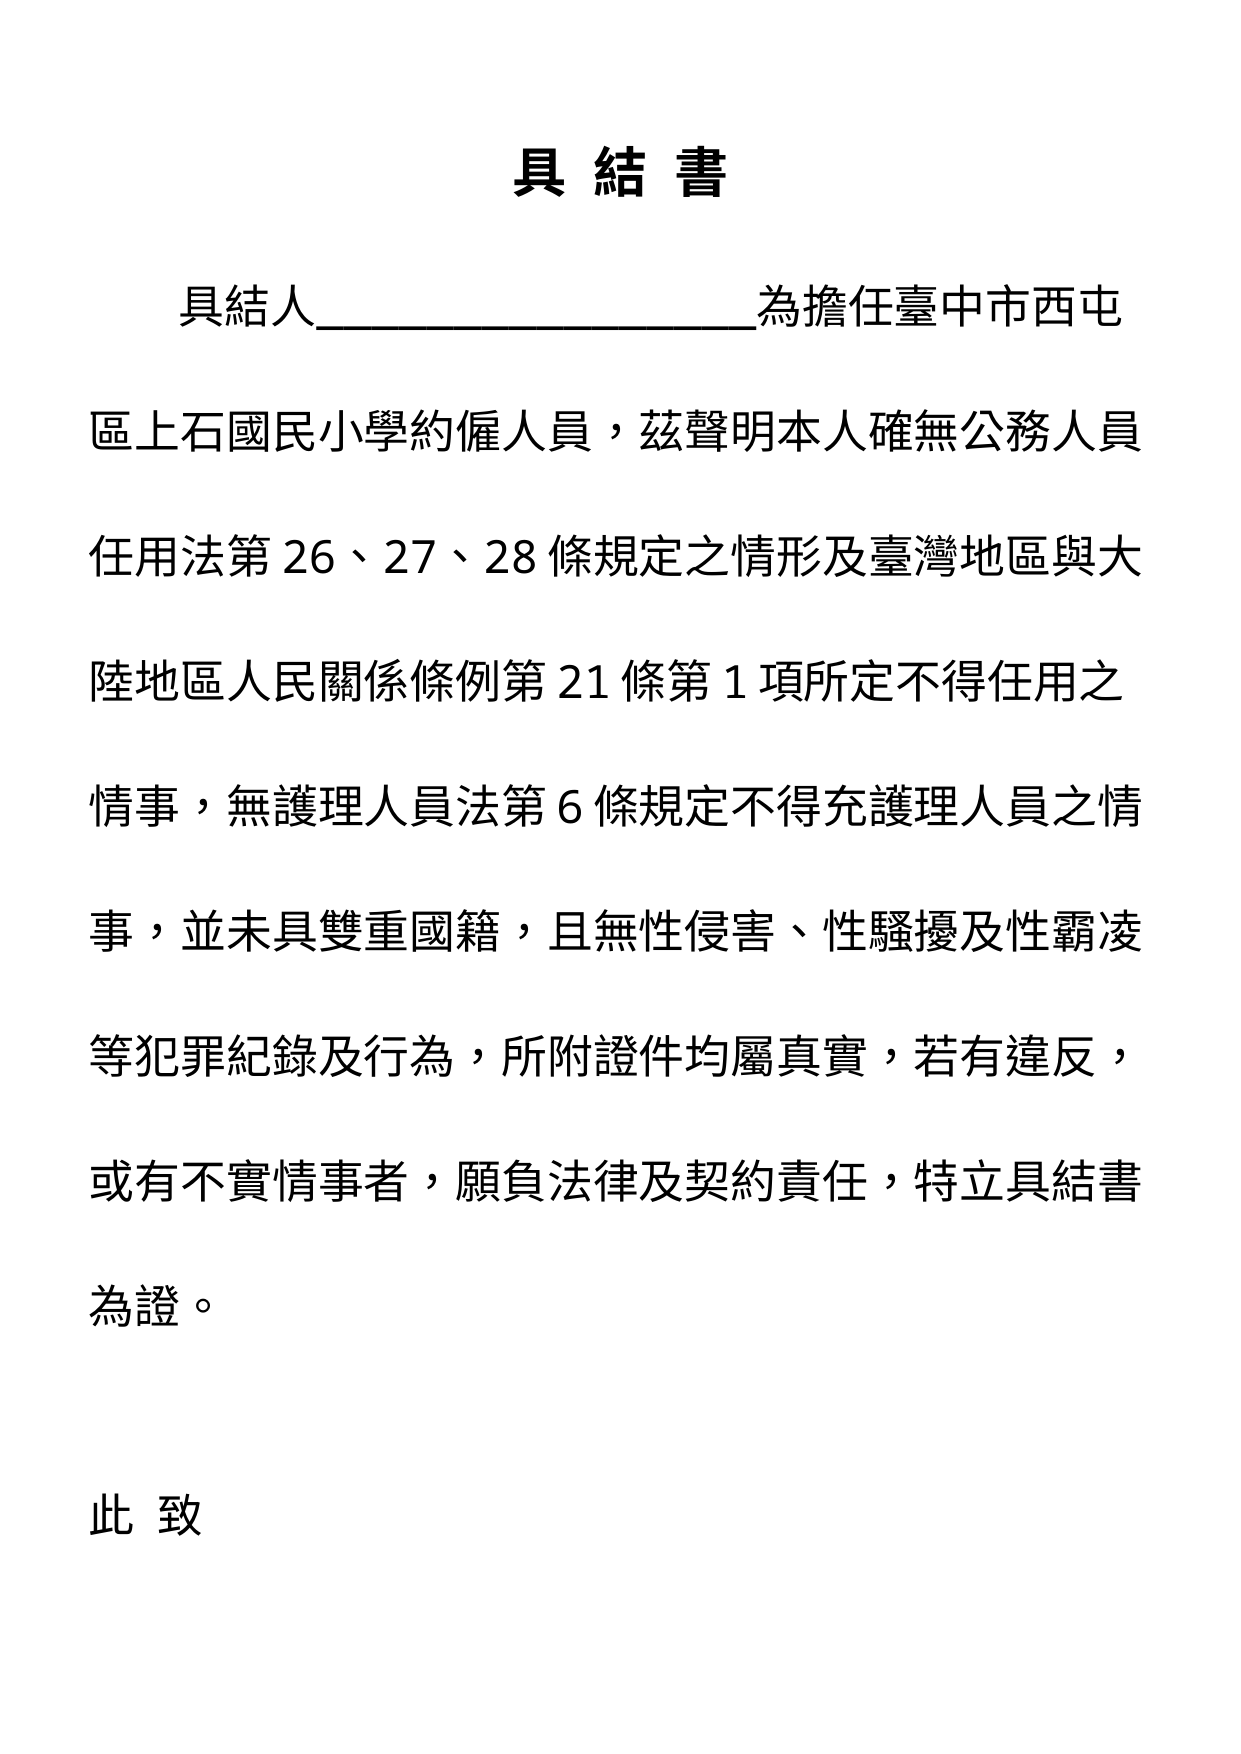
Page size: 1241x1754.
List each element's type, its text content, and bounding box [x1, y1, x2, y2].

text 具結人________________為擔任臺中市西屯區上石國民小學約僱人員，茲聲明本人確無公務人員任用法第26、27、28條規定之情形及臺灣地區與大陸地區人民關係條例第21條第1項所定不得任用之情事，無護理人員法第6條規定不得充護理人員之情事，並未具雙重國籍，且無性侵害、性騷擾及性霸凌等犯罪紀錄及行為，所附證件均屬真實，若有違反，或有不實情事者，願負法律及契約責任，特立具結書為證。 [89, 231, 1152, 1356]
text 具 結 書 [89, 96, 1152, 221]
text 此 致 [89, 1439, 1152, 1564]
